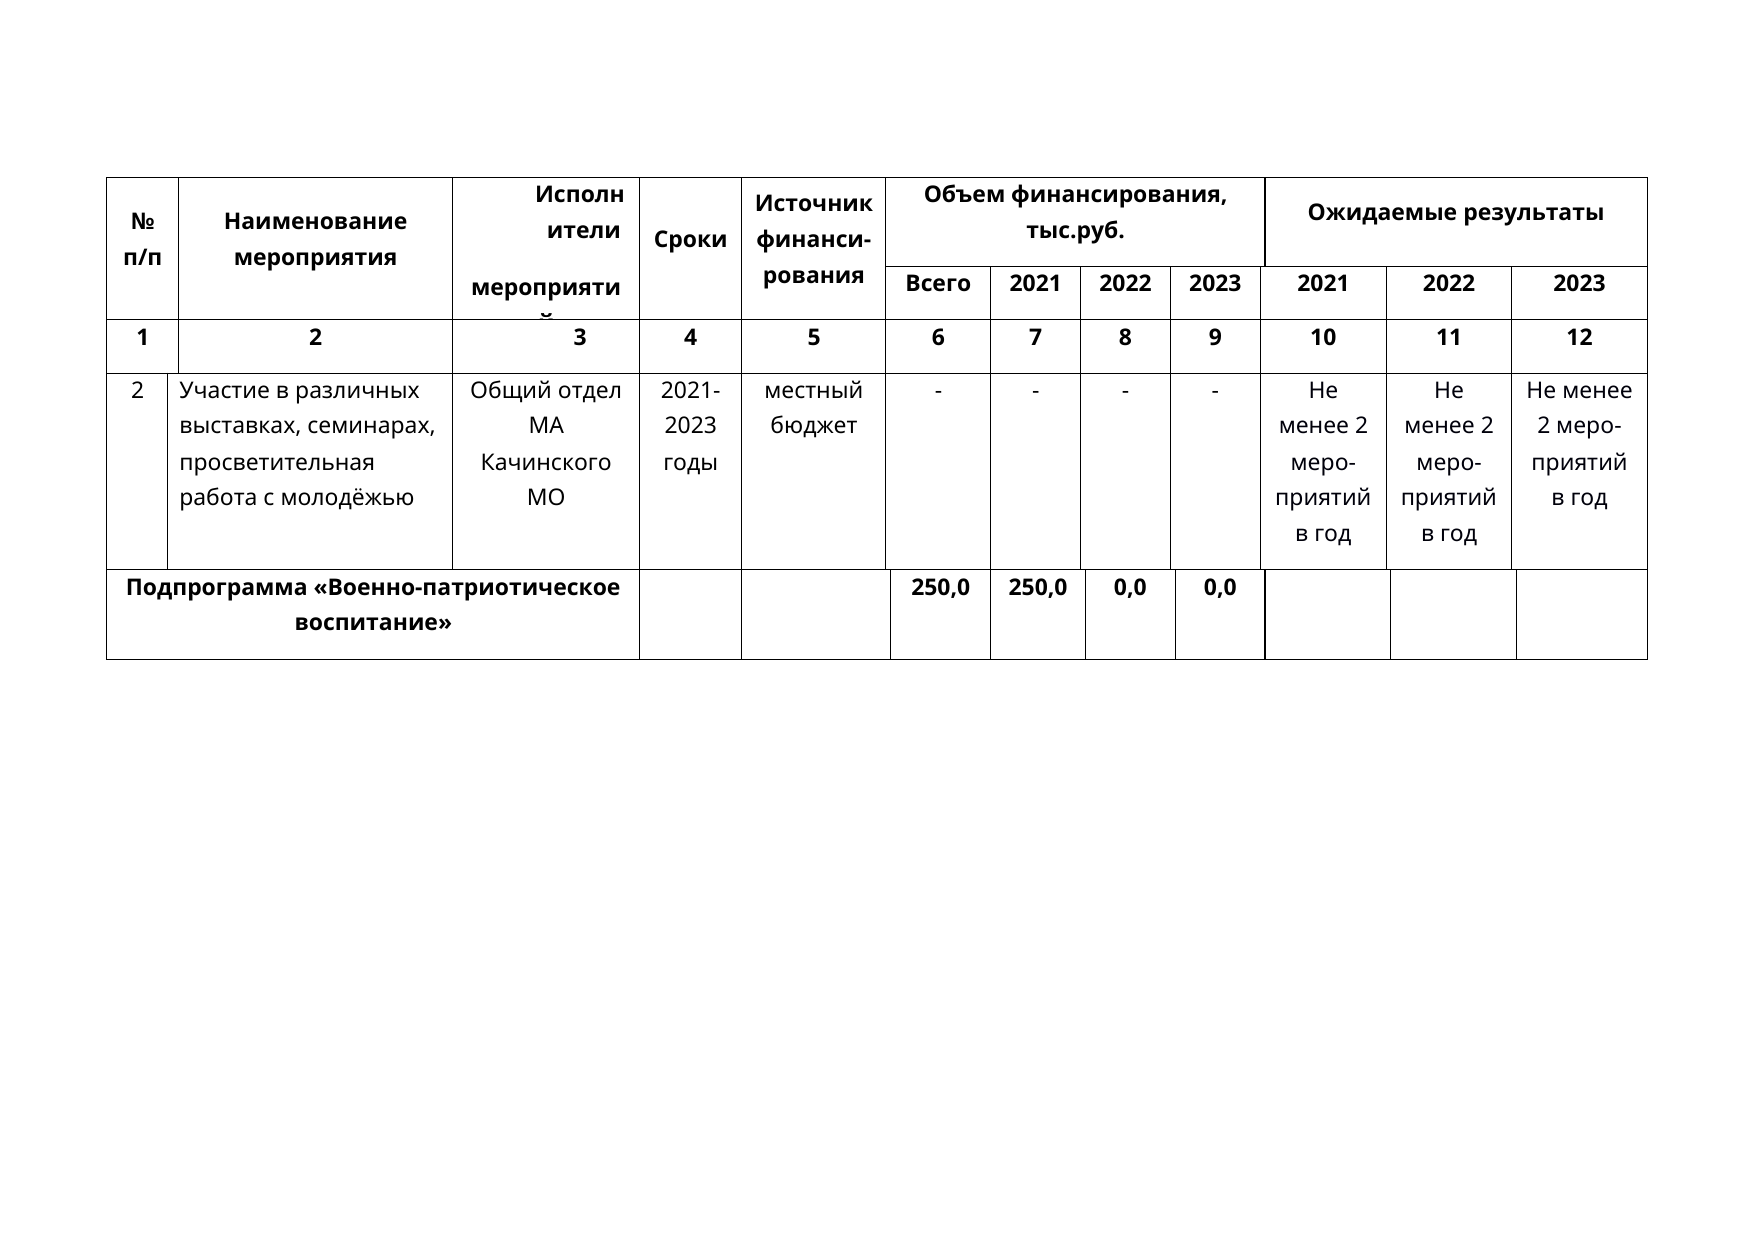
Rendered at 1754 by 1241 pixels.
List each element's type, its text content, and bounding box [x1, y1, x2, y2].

table_cell - [991, 374, 1080, 569]
table_cell Участие в различных выставках, семинарах, просветительная работа с молодёжью [168, 374, 452, 569]
table_cell 2 [179, 320, 452, 372]
table_cell [742, 570, 890, 658]
table_cell Всего [886, 267, 990, 319]
table_cell 7 [991, 320, 1080, 372]
table_cell 250,0 [991, 570, 1085, 658]
table_cell [1266, 570, 1390, 658]
table_cell - [1171, 374, 1260, 569]
table_cell 2 [107, 374, 167, 569]
table_header Наименование мероприятия [179, 178, 452, 319]
table_cell 2021 [1261, 267, 1386, 319]
table_cell 8 [1081, 320, 1170, 372]
table_cell - [1081, 374, 1170, 569]
table_cell 2022 [1387, 267, 1511, 319]
table_cell 2021 [991, 267, 1080, 319]
table_header Исполнители мероприятий [453, 178, 639, 319]
table_cell Подпрограмма «Военно-патриотическое воспитание» [107, 570, 639, 658]
table_header Ожидаемые результаты [1266, 178, 1647, 266]
table_cell 0,0 [1176, 570, 1264, 658]
table_cell 4 [640, 320, 741, 372]
table_cell [1391, 570, 1516, 658]
table_cell [640, 570, 741, 658]
table_cell 11 [1387, 320, 1511, 372]
table_cell местный бюджет [742, 374, 885, 569]
table_cell 9 [1171, 320, 1260, 372]
table_cell 3 [453, 320, 639, 372]
table_header Объем финансирования, тыс.руб. [886, 178, 1264, 266]
table_header № п/п [107, 178, 178, 319]
table_cell 2023 [1171, 267, 1260, 319]
table_cell 1 [107, 320, 178, 372]
table_cell Не менее 2 меро-приятий в год [1261, 374, 1386, 569]
table_cell 2023 [1512, 267, 1647, 319]
table_cell 10 [1261, 320, 1386, 372]
table_cell 250,0 [891, 570, 990, 658]
table_cell 2021-2023 годы [640, 374, 741, 569]
table_cell 0,0 [1086, 570, 1175, 658]
table_header Источник финанси-рования [742, 178, 885, 319]
table_cell Общий отдел МА Качинского МО [453, 374, 639, 569]
table_cell 12 [1512, 320, 1647, 372]
table_cell Не менее 2 меро-приятий в год [1512, 374, 1647, 569]
table_cell 5 [742, 320, 885, 372]
table_cell 6 [886, 320, 990, 372]
table_cell [1517, 570, 1647, 658]
table_cell 2022 [1081, 267, 1170, 319]
table_cell Не менее 2 меро-приятий в год [1387, 374, 1511, 569]
table_header Сроки [640, 178, 741, 319]
table_cell - [886, 374, 990, 569]
